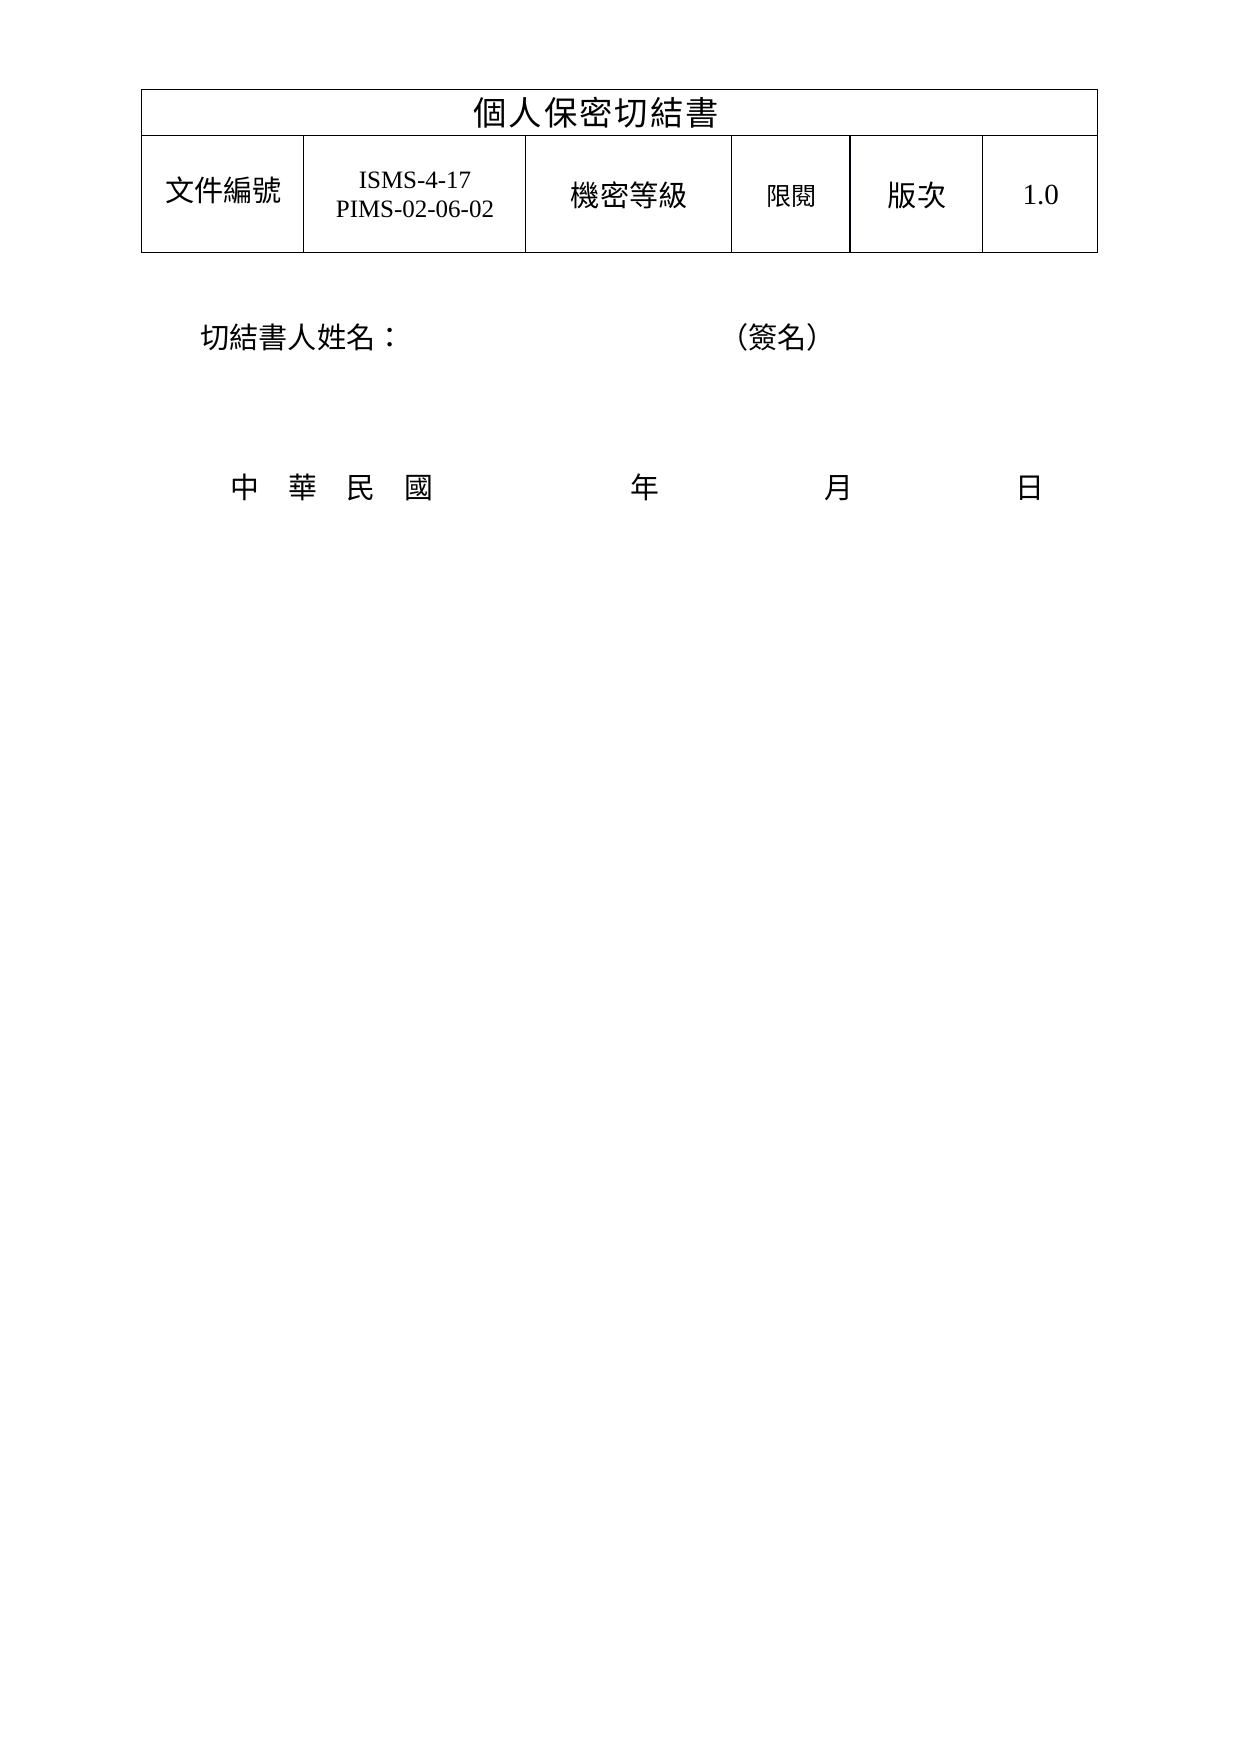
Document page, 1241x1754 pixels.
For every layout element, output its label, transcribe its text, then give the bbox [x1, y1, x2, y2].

text 中 華 民 國 年 月 日 [154, 448, 1120, 523]
text 切結書人姓名： （簽名） [142, 298, 1098, 373]
